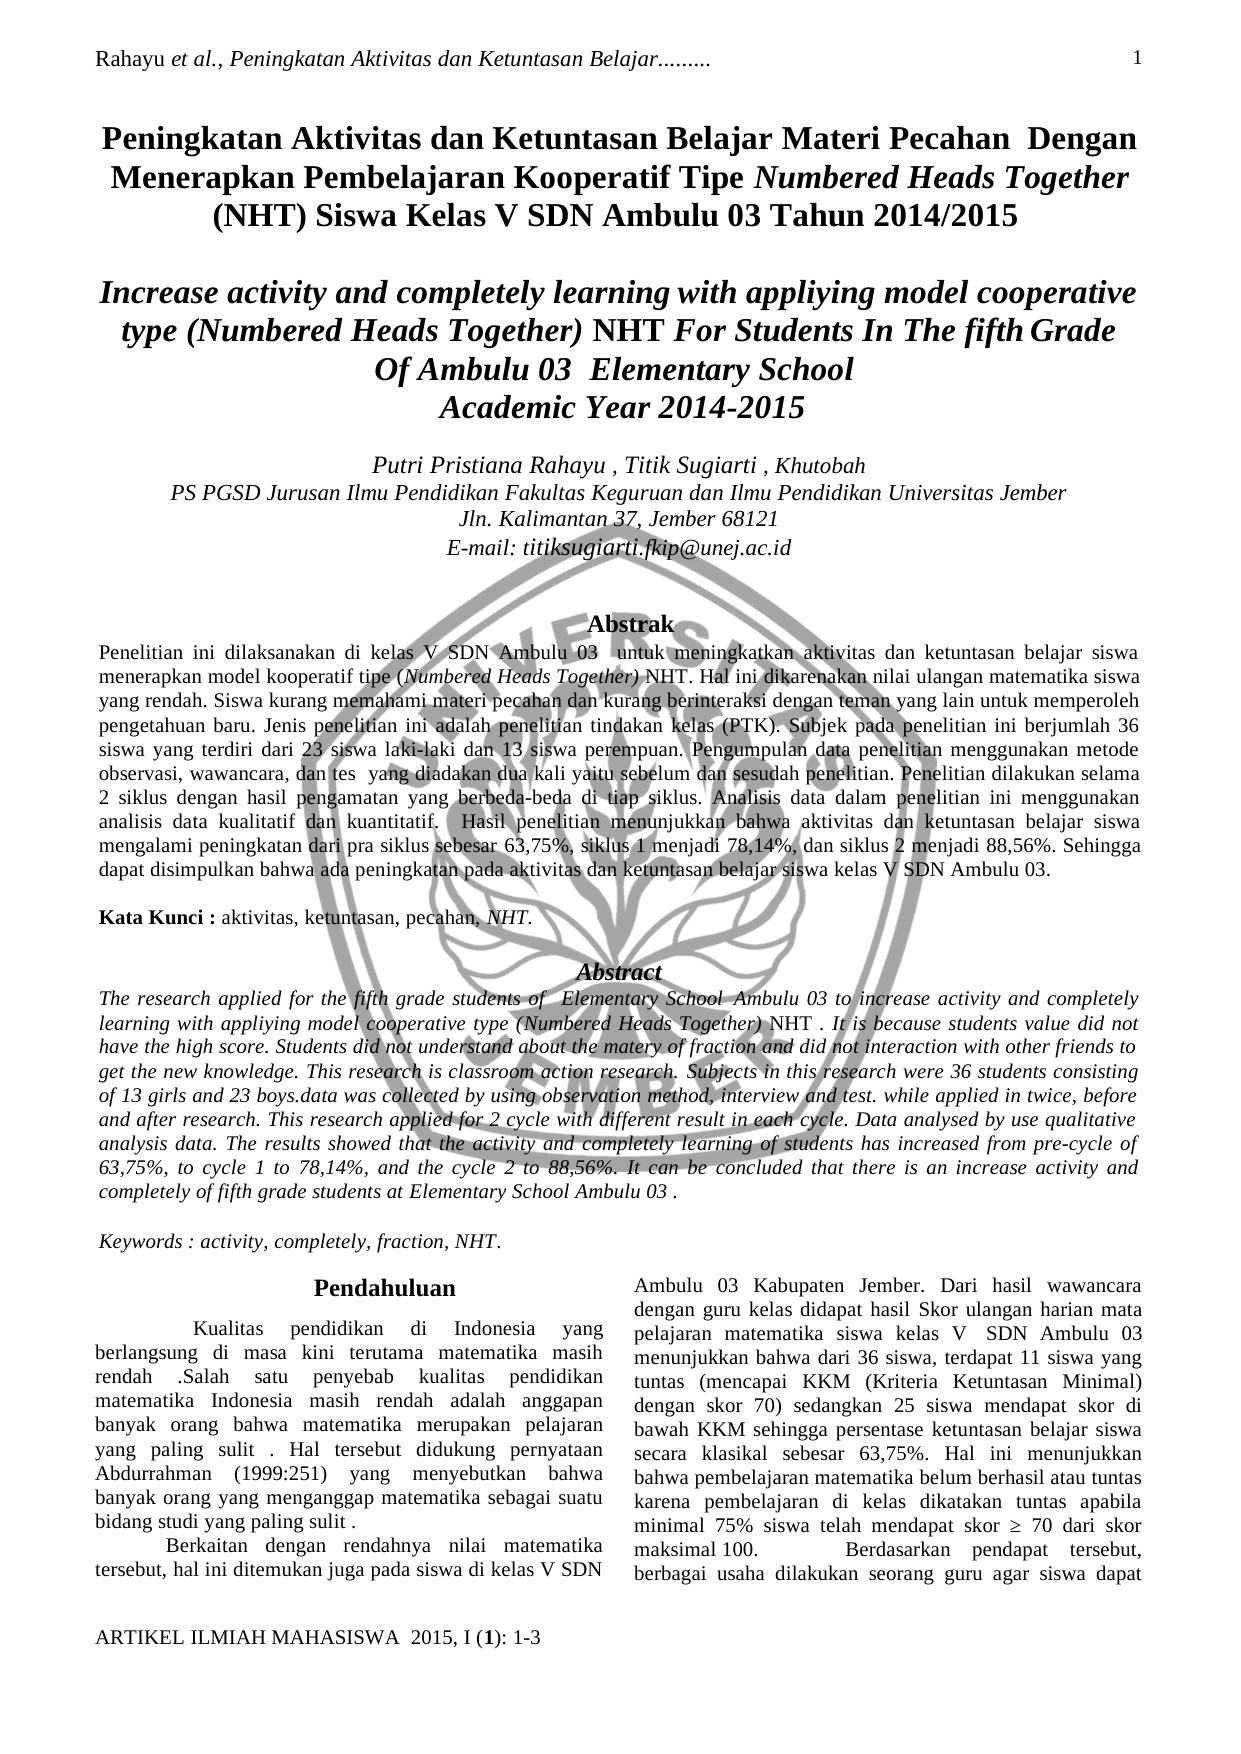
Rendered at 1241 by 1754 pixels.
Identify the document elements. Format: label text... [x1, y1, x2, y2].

picture [604, 929, 634, 957]
picture [604, 1203, 634, 1229]
text Increase activity and completely learning with appliying model cooperative type (Numbered Heads Together) NHT For Students In The fifth Grade Of Ambulu 03 Elementary School [98, 272, 1141, 387]
text Keywords : activity, completely, fraction, NHT. [98, 1229, 1141, 1253]
picture [604, 881, 634, 905]
text Pendahuluan [95, 105, 604, 1302]
text E-mail: titiksugiarti.fkip@unej.ac.id [98, 532, 1141, 561]
text Berkaitan dengan rendahnya nilai matematika tersebut, hal ini ditemukan juga pada siswa di kelas V SDN Ambulu 03 Kabupaten Jember. Dari hasil wawancara dengan guru kelas didapat hasil Skor ulangan harian mata pelajaran matematika siswa kelas V SDN Ambulu 03 menunjukkan bahwa dari 36 siswa, terdapat 11 siswa yang tuntas (mencapai KKM (Kriteria Ketuntasan Minimal) dengan skor 70) sedangkan 25 siswa mendapat skor di bawah KKM sehingga persentase ketuntasan belajar siswa secara klasikal sebesar 63,75%. Hal ini menunjukkan bahwa pembelajaran matematika belum berhasil atau tuntas karena pembelajaran di kelas dikatakan tuntas apabila minimal 75% siswa telah mendapat skor ≥ 70 dari skor maksimal 100. Berdasarkan pendapat tersebut, berbagai usaha dilakukan seorang guru agar siswa dapat menguasai matematika. Seorang guru akan menggunakan model pembelajaran yang sesuai dengan materi dan karakteristik siswa agar siswa dapat mencapai tujuan pembelajaran matematika secara optimal. [95, 1533, 604, 1581]
text Academic Year 2014-2015 [98, 387, 1141, 426]
text Kualitas pendidikan di Indonesia yang berlangsung di masa kini terutama matematika masih rendah .Salah satu penyebab kualitas pendidikan matematika Indonesia masih rendah adalah anggapan banyak orang bahwa matematika merupakan pelajaran yang paling sulit . Hal tersebut didukung pernyataan Abdurrahman (1999:251) yang menyebutkan bahwa banyak orang yang menganggap matematika sebagai suatu bidang studi yang paling sulit . [95, 1316, 604, 1533]
text Penelitian ini dilaksanakan di kelas V SDN Ambulu 03 untuk meningkatkan aktivitas dan ketuntasan belajar siswa menerapkan model kooperatif tipe (Numbered Heads Together) NHT. Hal ini dikarenakan nilai ulangan matematika siswa yang rendah. Siswa kurang memahami materi pecahan dan kurang berinteraksi dengan teman yang lain untuk memperoleh pengetahuan baru. Jenis penelitian ini adalah penelitian tindakan kelas (PTK). Subjek pada penelitian ini berjumlah 36 siswa yang terdiri dari 23 siswa laki-laki dan 13 siswa perempuan. Pengumpulan data penelitian menggunakan metode observasi, wawancara, dan tes yang diadakan dua kali yaitu sebelum dan sesudah penelitian. Penelitian dilakukan selama 2 siklus dengan hasil pengamatan yang berbeda-beda di tiap siklus. Analisis data dalam penelitian ini menggunakan analisis data kualitatif dan kuantitatif. Hasil penelitian menunjukkan bahwa aktivitas dan ketuntasan belajar siswa mengalami peningkatan dari pra siklus sebesar 63,75%, siklus 1 menjadi 78,14%, dan siklus 2 menjadi 88,56%. Sehingga dapat disimpulkan bahwa ada peningkatan pada aktivitas dan ketuntasan belajar siswa kelas V SDN Ambulu 03. [98, 640, 1141, 881]
text Abstract [98, 957, 1141, 986]
text Putri Pristiana Rahayu , Titik Sugiarti , Khutobah PS PGSD Jurusan Ilmu Pendidikan Fakultas Keguruan dan Ilmu Pendidikan Universitas Jember [98, 450, 1141, 505]
text Berkaitan dengan rendahnya nilai matematika tersebut, hal ini ditemukan juga pada siswa di kelas V SDN Ambulu 03 Kabupaten Jember. Dari hasil wawancara dengan guru kelas didapat hasil Skor ulangan harian mata pelajaran matematika siswa kelas V SDN Ambulu 03 menunjukkan bahwa dari 36 siswa, terdapat 11 siswa yang tuntas (mencapai KKM (Kriteria Ketuntasan Minimal) dengan skor 70) sedangkan 25 siswa mendapat skor di bawah KKM sehingga persentase ketuntasan belajar siswa secara klasikal sebesar 63,75%. Hal ini menunjukkan bahwa pembelajaran matematika belum berhasil atau tuntas karena pembelajaran di kelas dikatakan tuntas apabila minimal 75% siswa telah mendapat skor ≥ 70 dari skor maksimal 100. Berdasarkan pendapat tersebut, berbagai usaha dilakukan seorang guru agar siswa dapat menguasai matematika. Seorang guru akan menggunakan model pembelajaran yang sesuai dengan materi dan karakteristik siswa agar siswa dapat mencapai tujuan pembelajaran matematika secara optimal. [634, 105, 1143, 1585]
text The research applied for the fifth grade students of Elementary School Ambulu 03 to increase activity and completely learning with appliying model cooperative type (Numbered Heads Together) NHT . It is because students value did not have the high score. Students did not understand about the matery of fraction and did not interaction with other friends to get the new knowledge. This research is classroom action research. Subjects in this research were 36 students consisting of 13 girls and 23 boys.data was collected by using observation method, interview and test. while applied in twice, before and after research. This research applied for 2 cycle with different result in each cycle. Data analysed by use qualitative analysis data. The results showed that the activity and completely learning of students has increased from pre-cycle of 63,75%, to cycle 1 to 78,14%, and the cycle 2 to 88,56%. It can be concluded that there is an increase activity and completely of fifth grade students at Elementary School Ambulu 03 . [98, 986, 1141, 1203]
text Peningkatan Aktivitas dan Ketuntasan Belajar Materi Pecahan Dengan Menerapkan Pembelajaran Kooperatif Tipe Numbered Heads Together (NHT) Siswa Kelas V SDN Ambulu 03 Tahun 2014/2015 [98, 118, 1141, 233]
text Abstrak [98, 609, 1141, 638]
text Jln. Kalimantan 37, Jember 68121 [98, 505, 1141, 532]
text Kata Kunci : aktivitas, ketuntasan, pecahan, NHT. [98, 905, 1141, 929]
picture [604, 561, 634, 609]
